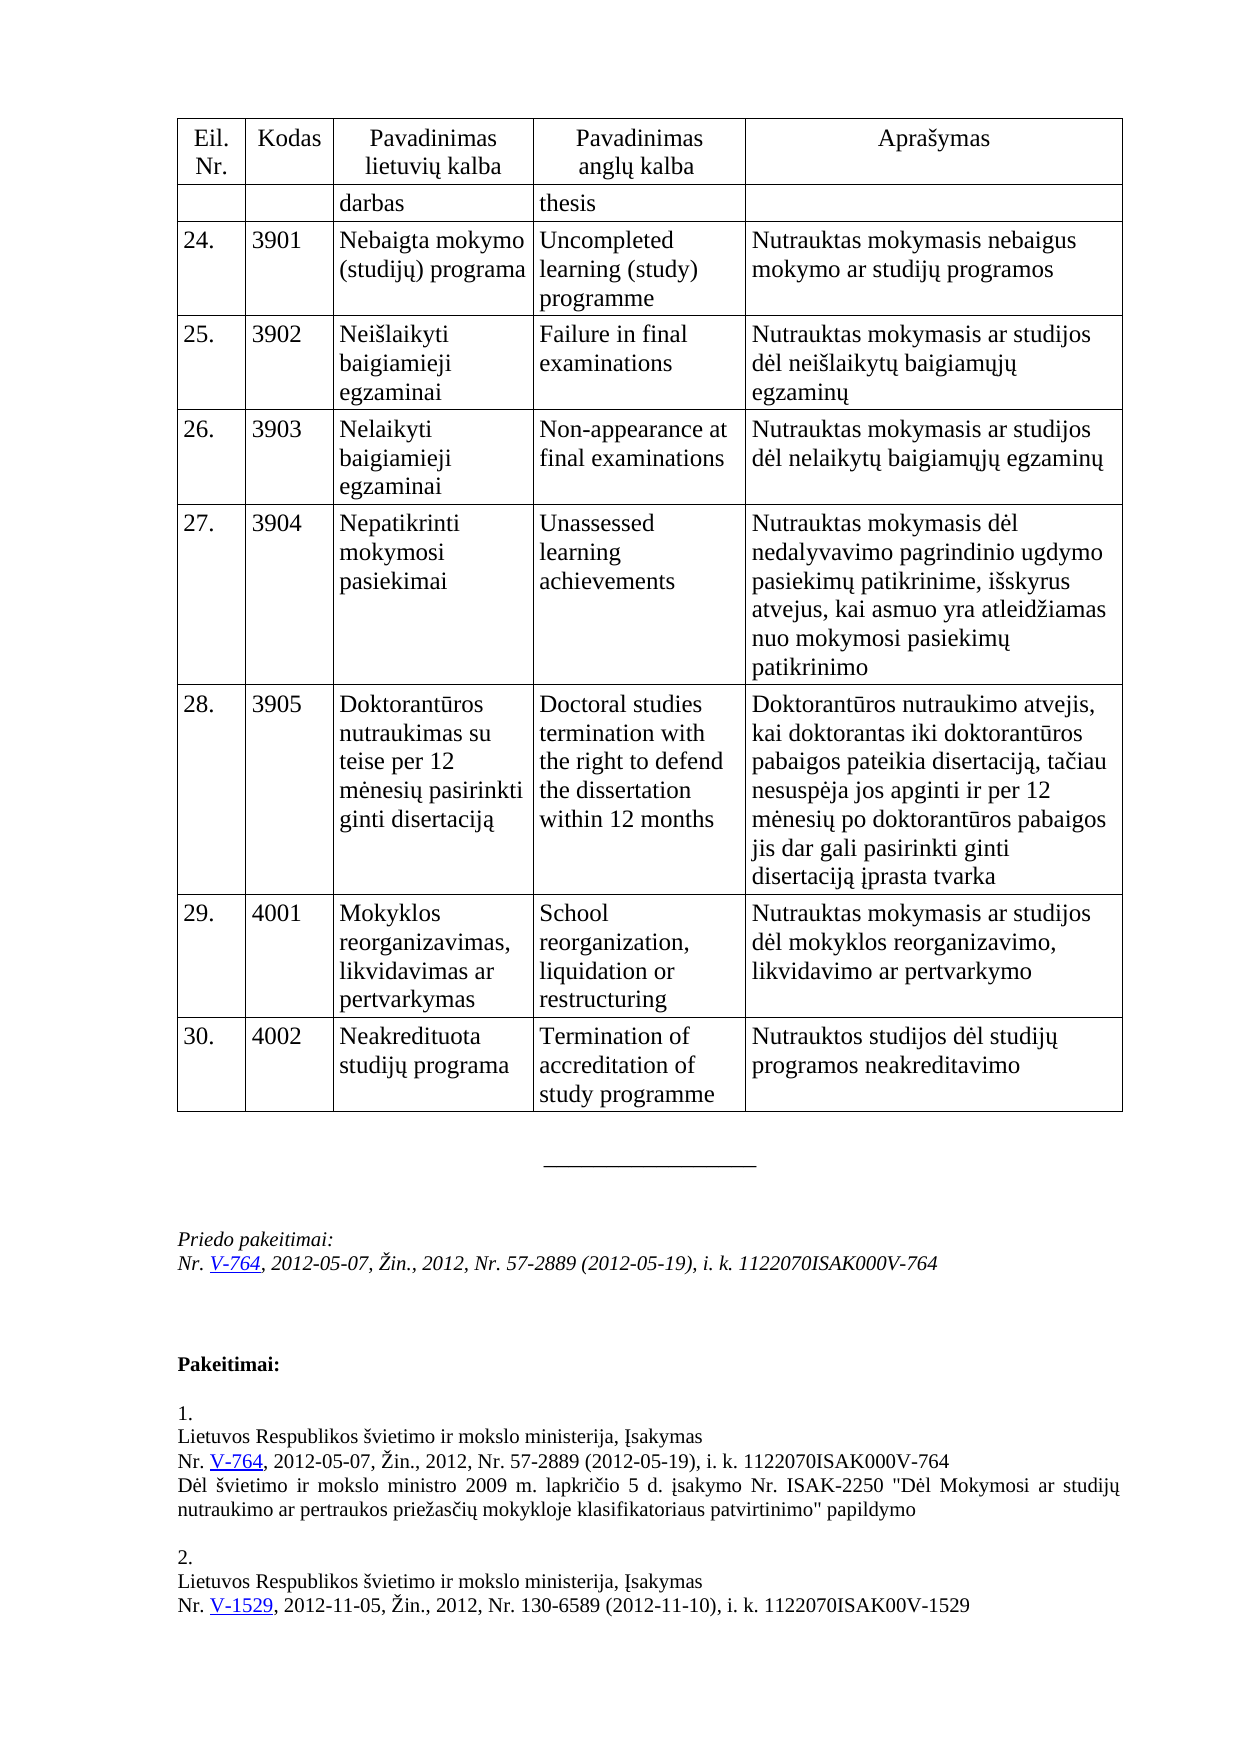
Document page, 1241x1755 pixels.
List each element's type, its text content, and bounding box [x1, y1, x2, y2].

table_cell [246, 185, 333, 221]
table_cell 3902 [246, 316, 333, 409]
text Lietuvos Respublikos švietimo ir mokslo ministerija, Įsakymas [177, 1569, 1122, 1593]
table_cell Nutrauktas mokymasis nebaigus mokymo ar studijų programos [746, 222, 1122, 315]
table_cell Nutrauktas mokymasis ar studijos dėl nelaikytų baigiamųjų egzaminų [746, 410, 1122, 504]
text Nr. V-764, 2012-05-07, Žin., 2012, Nr. 57-2889 (2012-05-19), i. k. 1122070ISAK000V-764 [177, 1448, 1122, 1473]
text 1. [177, 1400, 1122, 1424]
table_cell Termination of accreditation of study programme [534, 1018, 745, 1111]
table_cell Nebaigta mokymo (studijų) programa [334, 222, 533, 315]
table_cell darbas [334, 185, 533, 221]
table_cell 3903 [246, 410, 333, 504]
table_cell School reorganization, liquidation or restructuring [534, 895, 745, 1017]
table_cell Nutrauktas mokymasis dėl nedalyvavimo pagrindinio ugdymo pasiekimų patikrinime, išskyrus atvejus, kai asmuo yra atleidžiamas nuo mokymosi pasiekimų patikrinimo [746, 505, 1122, 684]
table_cell Uncompleted learning (study) programme [534, 222, 745, 315]
table_cell Doktorantūros nutraukimo atvejis, kai doktorantas iki doktorantūros pabaigos pateikia disertaciją, tačiau nesuspėja jos apginti ir per 12 mėnesių po doktorantūros pabaigos jis dar gali pasirinkti ginti disertaciją įprasta tvarka [746, 685, 1122, 894]
table_cell Doktorantūros nutraukimas su teise per 12 mėnesių pasirinkti ginti disertaciją [334, 685, 533, 894]
table_cell 4002 [246, 1018, 333, 1111]
table_cell 24. [178, 222, 245, 315]
text _________________ [177, 1141, 1122, 1170]
table_cell 29. [178, 895, 245, 1017]
table_cell [178, 185, 245, 221]
text 2. [177, 1545, 1122, 1569]
text Nr. V-1529, 2012-11-05, Žin., 2012, Nr. 130-6589 (2012-11-10), i. k. 1122070ISAK00V-1529 [177, 1593, 1122, 1617]
table_cell 28. [178, 685, 245, 894]
table_cell 3905 [246, 685, 333, 894]
table_cell Nepatikrinti mokymosi pasiekimai [334, 505, 533, 684]
table_header Kodas [246, 119, 333, 184]
table_cell Unassessed learning achievements [534, 505, 745, 684]
table_cell Failure in final examinations [534, 316, 745, 409]
table_cell Nelaikyti baigiamieji egzaminai [334, 410, 533, 504]
table_cell Neišlaikyti baigiamieji egzaminai [334, 316, 533, 409]
table_cell 26. [178, 410, 245, 504]
table_cell Nutrauktas mokymasis ar studijos dėl neišlaikytų baigiamųjų egzaminų [746, 316, 1122, 409]
table_cell 30. [178, 1018, 245, 1111]
table_cell 25. [178, 316, 245, 409]
table_cell [746, 185, 1122, 221]
table_header Pavadinimas anglų kalba [534, 119, 745, 184]
text Pakeitimai: [177, 1352, 1122, 1376]
table_header Pavadinimas lietuvių kalba [334, 119, 533, 184]
table_cell Neakredituota studijų programa [334, 1018, 533, 1111]
text Dėl švietimo ir mokslo ministro 2009 m. lapkričio 5 d. įsakymo Nr. ISAK-2250 "Dėl Mokymosi ar studijų nutraukimo ar pertraukos priežasčių mokykloje klasifikatoriaus patvirtinimo" papildymo [177, 1473, 1122, 1521]
table_cell Mokyklos reorganizavimas, likvidavimas ar pertvarkymas [334, 895, 533, 1017]
table_cell Nutrauktos studijos dėl studijų programos neakreditavimo [746, 1018, 1122, 1111]
table_cell 3904 [246, 505, 333, 684]
table_cell Non-appearance at final examinations [534, 410, 745, 504]
table_cell 27. [178, 505, 245, 684]
text Lietuvos Respublikos švietimo ir mokslo ministerija, Įsakymas [177, 1424, 1122, 1448]
table_cell 3901 [246, 222, 333, 315]
table_cell Doctoral studies termination with the right to defend the dissertation within 12 months [534, 685, 745, 894]
text Priedo pakeitimai: [177, 1227, 1122, 1251]
table_cell Nutrauktas mokymasis ar studijos dėl mokyklos reorganizavimo, likvidavimo ar pertvarkymo [746, 895, 1122, 1017]
text Nr. V-764, 2012-05-07, Žin., 2012, Nr. 57-2889 (2012-05-19), i. k. 1122070ISAK000V-764 [177, 1251, 1122, 1275]
table_cell 4001 [246, 895, 333, 1017]
table_cell thesis [534, 185, 745, 221]
table_header Eil. Nr. [178, 119, 245, 184]
table_header Aprašymas [746, 119, 1122, 184]
